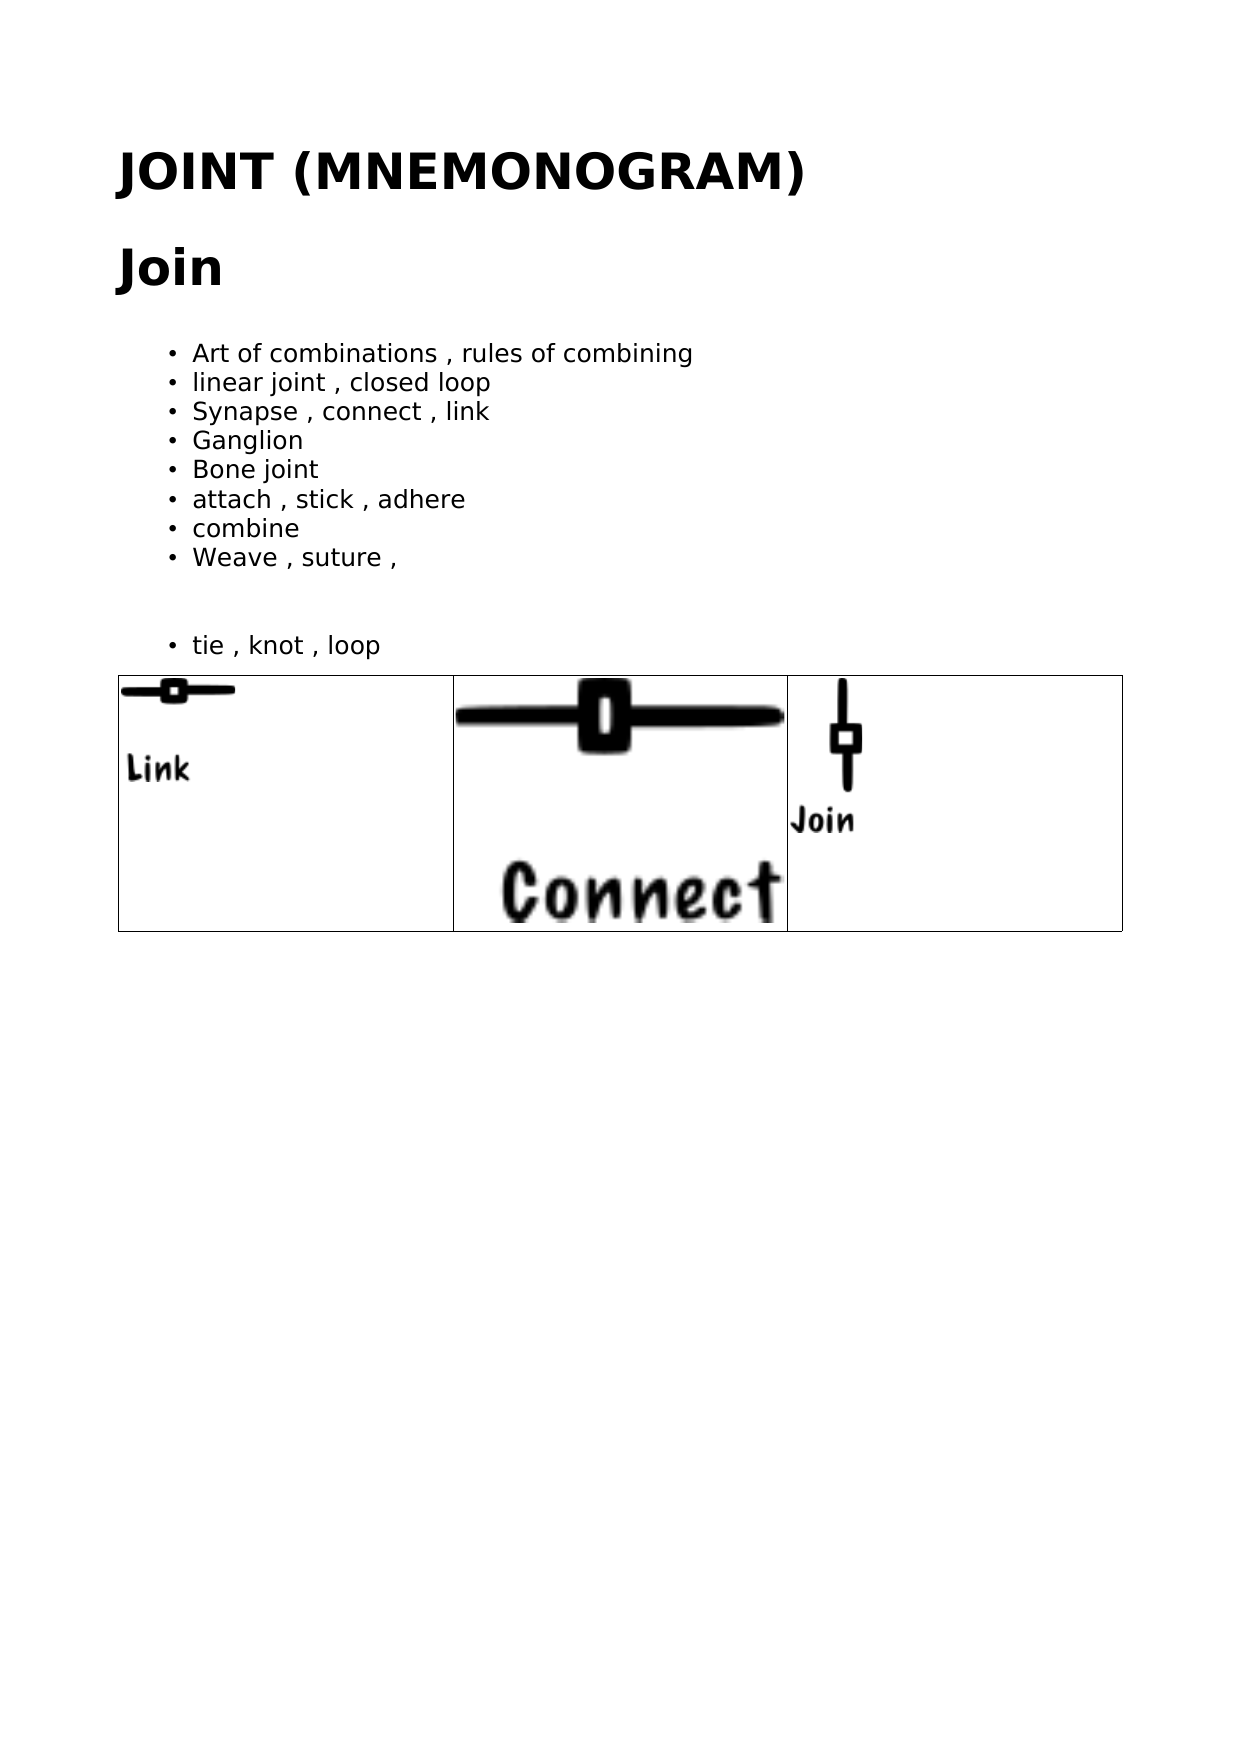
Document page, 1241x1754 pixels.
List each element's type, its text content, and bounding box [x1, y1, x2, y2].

list linear joint , closed loop [177, 368, 1122, 397]
picture [790, 678, 863, 833]
picture [455, 678, 785, 923]
list Weave , suture , [177, 543, 1122, 572]
table_header [454, 676, 787, 931]
list attach , stick , adhere [177, 485, 1122, 514]
list Ganglion [177, 427, 1122, 456]
list Bone joint [177, 456, 1122, 485]
list combine [177, 514, 1122, 543]
list Synapse , connect , link [177, 397, 1122, 427]
picture [121, 678, 236, 782]
list tie , knot , loop [177, 631, 1122, 661]
subtitle Join [118, 239, 1122, 297]
list Art of combinations , rules of combining [177, 339, 1122, 368]
subtitle JOINT (MNEMONOGRAM) [118, 143, 1122, 201]
table_header [788, 676, 1122, 931]
table_header [119, 676, 453, 931]
